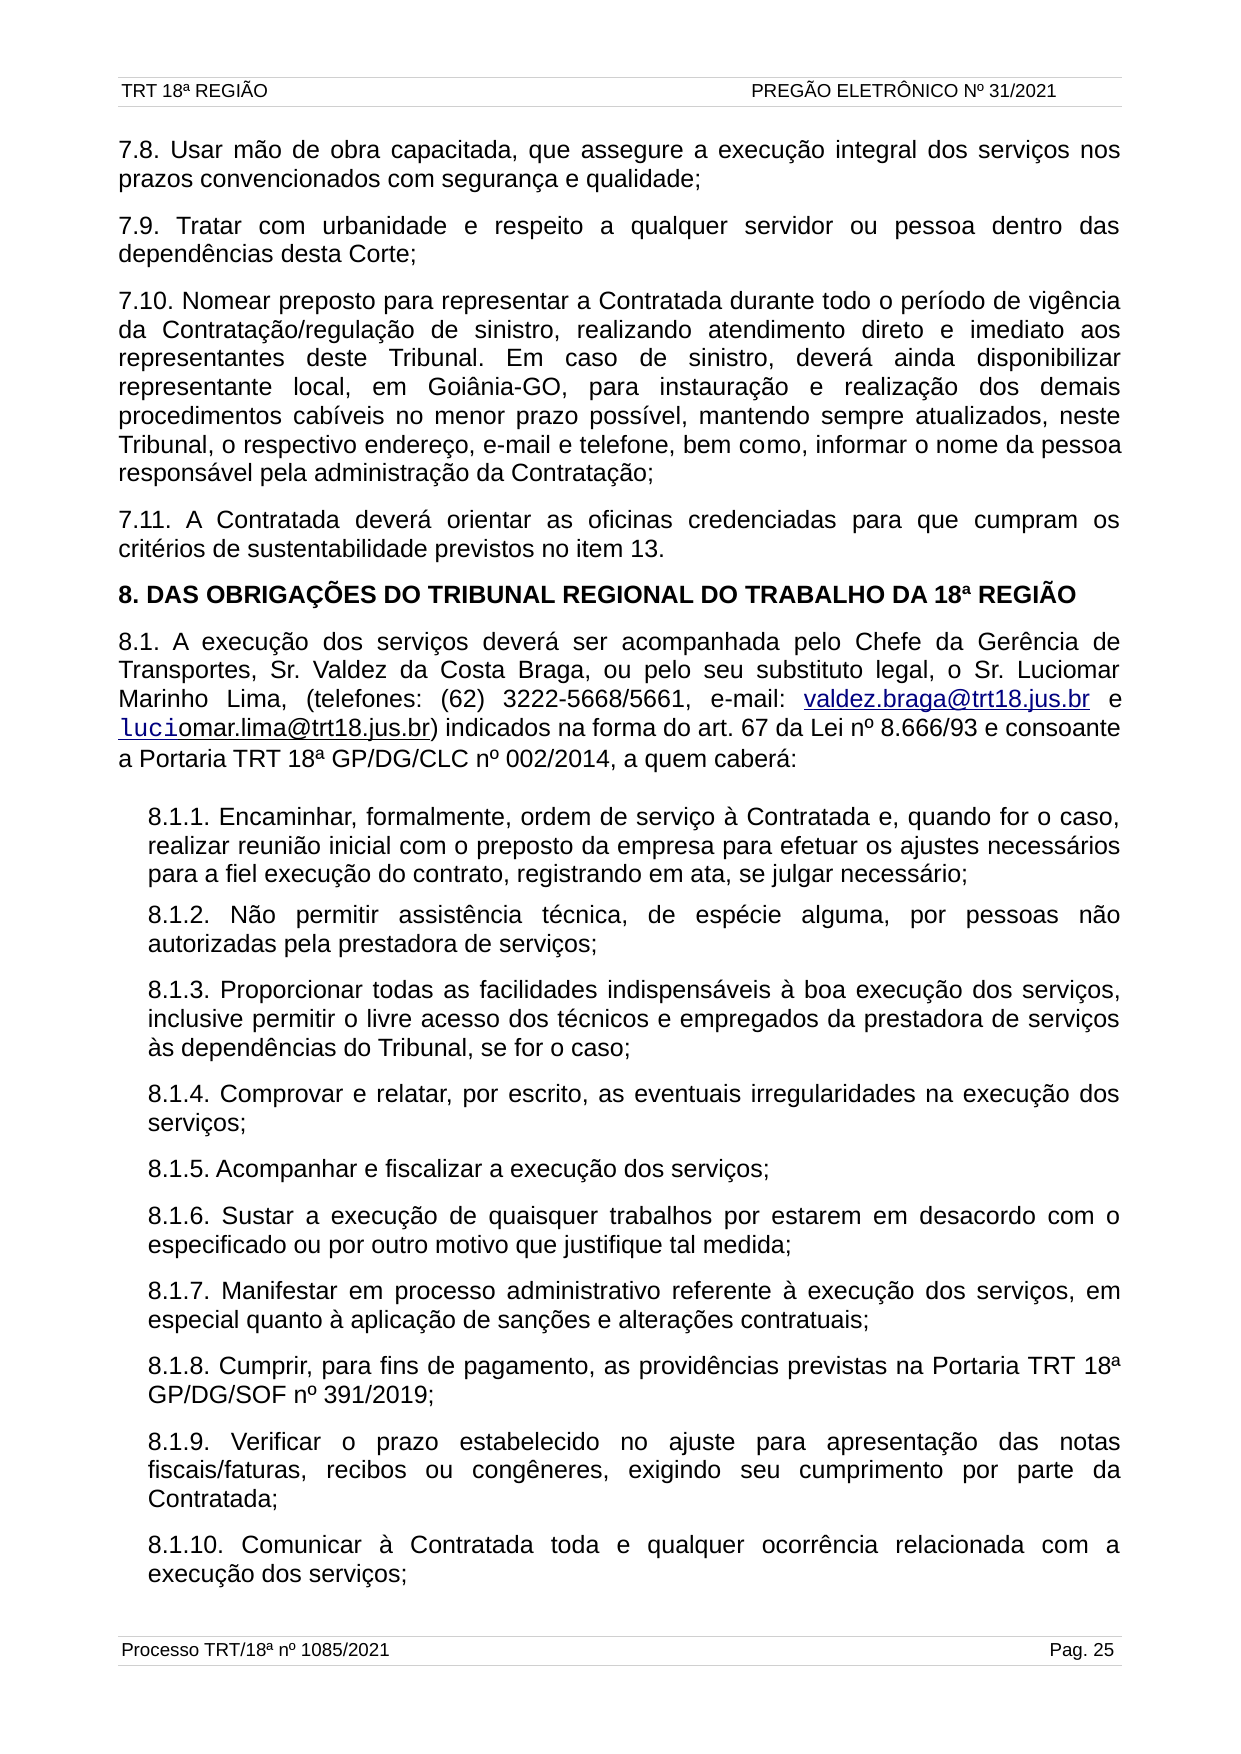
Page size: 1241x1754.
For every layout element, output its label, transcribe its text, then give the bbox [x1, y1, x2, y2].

text 8.1.6. Sustar a execução de quaisquer trabalhos por estarem em desacordo com o especificado ou por outro motivo que justifique tal medida; [148, 1201, 1122, 1258]
text 8.1.7. Manifestar em processo administrativo referente à execução dos serviços, em especial quanto à aplicação de sanções e alterações contratuais; [148, 1276, 1122, 1333]
text 8.1. A execução dos serviços deverá ser acompanhada pelo Chefe da Gerência de Transportes, Sr. Valdez da Costa Braga, ou pelo seu substituto legal, o Sr. Luciomar Marinho Lima, (telefones: (62) 3222-5668/5661, e-mail: valdez.braga@trt18.jus.br e luciomar.lima@trt18.jus.br) indicados na forma do art. 67 da Lei nº 8.666/93 e consoante a Portaria TRT 18ª GP/DG/CLC nº 002/2014, a quem caberá: [118, 627, 1122, 772]
text 8.1.10. Comunicar à Contratada toda e qualquer ocorrência relacionada com a execução dos serviços; [148, 1530, 1122, 1588]
text 7.9. Tratar com urbanidade e respeito a qualquer servidor ou pessoa dentro das dependências desta Corte; [118, 211, 1122, 268]
text 8.1.2. Não permitir assistência técnica, de espécie alguma, por pessoas não autorizadas pela prestadora de serviços; [148, 900, 1122, 957]
text 8.1.9. Verificar o prazo estabelecido no ajuste para apresentação das notas fiscais/faturas, recibos ou congêneres, exigindo seu cumprimento por parte da Contratada; [148, 1426, 1122, 1513]
text 8.1.4. Comprovar e relatar, por escrito, as eventuais irregularidades na execução dos serviços; [148, 1079, 1122, 1137]
text 8.1.5. Acompanhar e fiscalizar a execução dos serviços; [148, 1154, 1122, 1183]
text 7.8. Usar mão de obra capacitada, que assegure a execução integral dos serviços nos prazos convencionados com segurança e qualidade; [118, 136, 1122, 193]
text 8. DAS OBRIGAÇÕES DO TRIBUNAL REGIONAL DO TRABALHO DA 18ª REGIÃO [118, 580, 1122, 609]
text 8.1.1. Encaminhar, formalmente, ordem de serviço à Contratada e, quando for o caso, realizar reunião inicial com o preposto da empresa para efetuar os ajustes necessários para a fiel execução do contrato, registrando em ata, se julgar necessário; [148, 802, 1122, 888]
text 8.1.8. Cumprir, para fins de pagamento, as providências previstas na Portaria TRT 18ª GP/DG/SOF nº 391/2019; [148, 1351, 1122, 1409]
text 7.10. Nomear preposto para representar a Contratada durante todo o período de vigência da Contratação/regulação de sinistro, realizando atendimento direto e imediato aos representantes deste Tribunal. Em caso de sinistro, deverá ainda disponibilizar representante local, em Goiânia-GO, para instauração e realização dos demais procedimentos cabíveis no menor prazo possível, mantendo sempre atualizados, neste Tribunal, o respectivo endereço, e-mail e telefone, bem como, informar o nome da pessoa responsável pela administração da Contratação; [118, 286, 1122, 487]
text 7.11. A Contratada deverá orientar as oficinas credenciadas para que cumpram os critérios de sustentabilidade previstos no item 13. [118, 505, 1122, 562]
text 8.1.3. Proporcionar todas as facilidades indispensáveis à boa execução dos serviços, inclusive permitir o livre acesso dos técnicos e empregados da prestadora de serviços às dependências do Tribunal, se for o caso; [148, 975, 1122, 1061]
